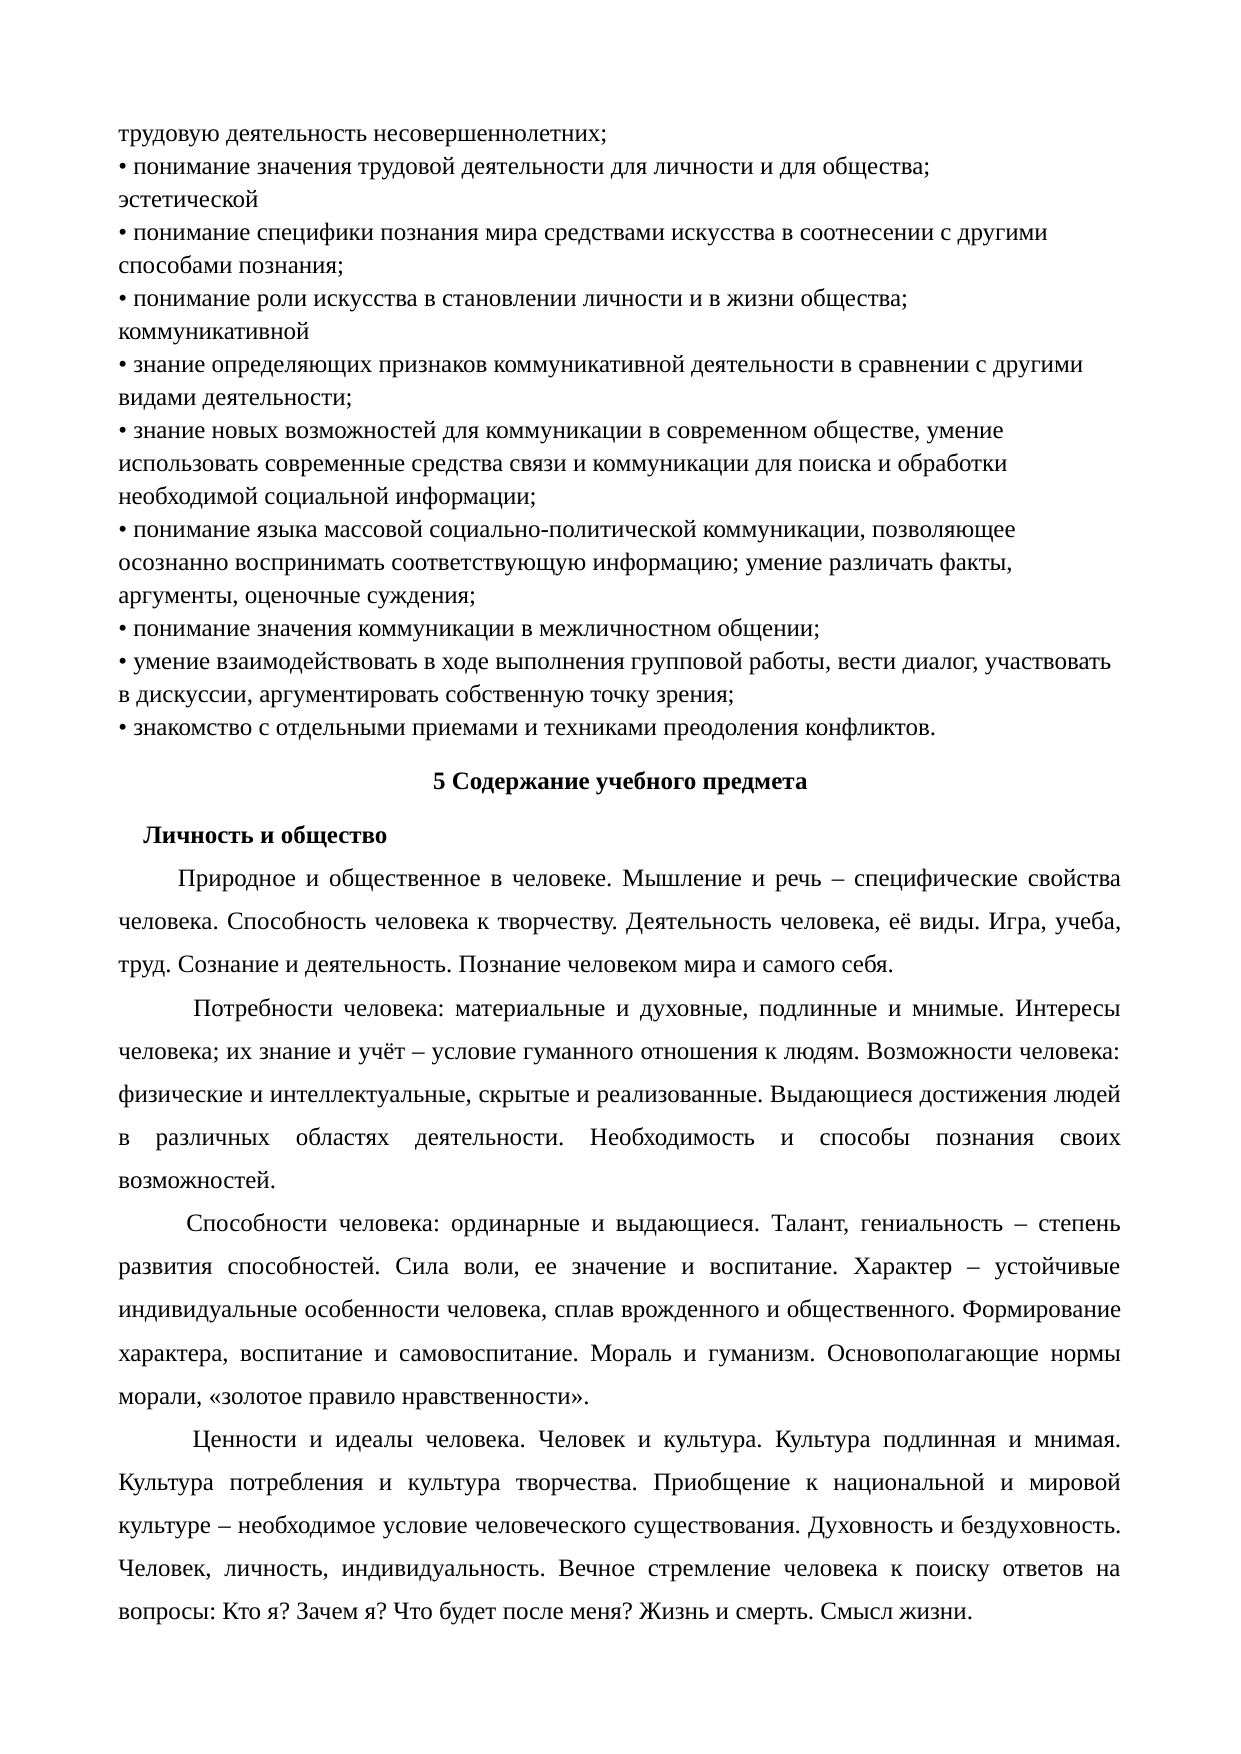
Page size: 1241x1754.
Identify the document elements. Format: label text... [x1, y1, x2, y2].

text Потребности человека: материальные и духовные, подлинные и мнимые. Интересы человека; их знание и учёт – условие гуманного отношения к людям. Возможности человека: физические и интеллектуальные, скрытые и реализованные. Выдающиеся достижения людей в различных областях деятельности. Необходимость и способы познания своих возможностей. [118, 993, 1122, 1194]
text Ценности и идеалы человека. Человек и культура. Культура подлинная и мнимая. Культура потребления и культура творчества. Приобщение к национальной и мировой культуре – необходимое условие человеческого существования. Духовность и бездуховность. Человек, личность, индивидуальность. Вечное стремление человека к поиску ответов на вопросы: Кто я? Зачем я? Что будет после меня? Жизнь и смерть. Смысл жизни. [118, 1424, 1122, 1625]
text Природное и общественное в человеке. Мышление и речь – специфические свойства человека. Способность человека к творчеству. Деятельность человека, её виды. Игра, учеба, труд. Сознание и деятельность. Познание человеком мира и самого себя. [118, 863, 1122, 978]
text 5 Содержание учебного предмета [118, 766, 1122, 795]
text Личность и общество [118, 820, 1122, 849]
text трудовую деятельность несовершеннолетних; • понимание значения трудовой деятельности для личности и для общества; эстетической • понимание специфики познания мира средствами искусства в соотнесении с другими способами познания; • понимание роли искусства в становлении личности и в жизни общества; коммуникативной • знание определяющих признаков коммуникативной деятельности в сравнении с другими видами деятельности; • знание новых возможностей для коммуникации в современном обществе, умение использовать современные средства связи и коммуникации для поиска и обработки необходимой социальной информации; • понимание языка массовой социально-политической коммуникации, позволяющее осознанно воспринимать соответствующую информацию; умение различать факты, аргументы, оценочные суждения; • понимание значения коммуникации в межличностном общении; • умение взаимодействовать в ходе выполнения групповой работы, вести диалог, участвовать в дискуссии, аргументировать собственную точку зрения; • знакомство с отдельными приемами и техниками преодоления конфликтов. [118, 118, 1122, 741]
text Способности человека: ординарные и выдающиеся. Талант, гениальность – степень развития способностей. Сила воли, ее значение и воспитание. Характер – устойчивые индивидуальные особенности человека, сплав врожденного и общественного. Формирование характера, воспитание и самовоспитание. Мораль и гуманизм. Основополагающие нормы морали, «золотое правило нравственности». [118, 1208, 1122, 1409]
